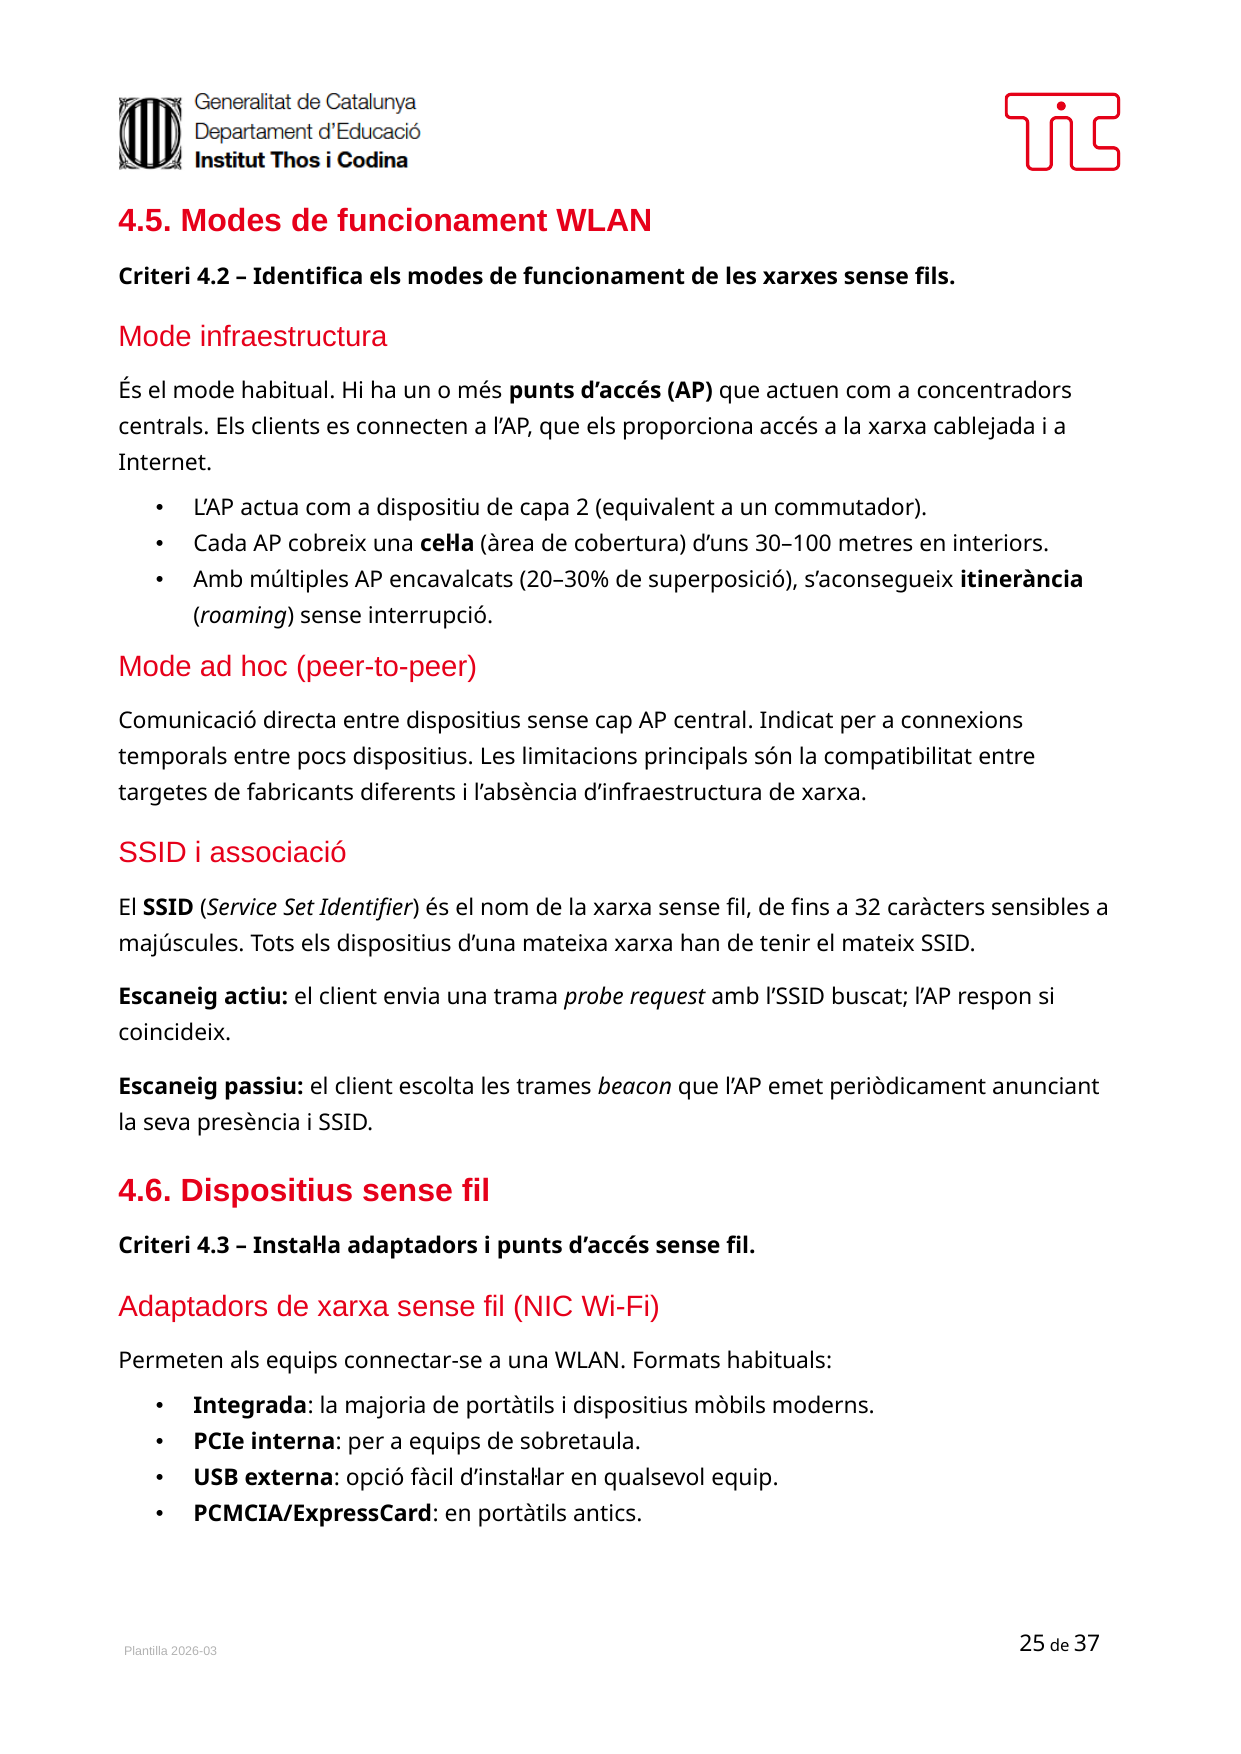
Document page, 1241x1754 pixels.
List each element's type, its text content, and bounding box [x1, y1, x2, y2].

text Comunicació directa entre dispositius sense cap AP central. Indicat per a connexions temporals entre pocs dispositius. Les limitacions principals són la compatibilitat entre targetes de fabricants diferents i l’absència d’infraestructura de xarxa. [118, 704, 1122, 807]
picture [118, 92, 422, 171]
subtitle Adaptadors de xarxa sense fil (NIC Wi-Fi) [118, 1289, 1122, 1323]
text Criteri 4.2 – Identifica els modes de funcionament de les xarxes sense fils. [118, 259, 1122, 291]
text És el mode habitual. Hi ha un o més punts d’accés (AP) que actuen com a concentradors centrals. Els clients es connecten a l’AP, que els proporciona accés a la xarxa cablejada i a Internet. [118, 374, 1122, 477]
subtitle 4.6. Dispositius sense fil [118, 1171, 1122, 1208]
list Amb múltiples AP encavalcats (20–30% de superposició), s’aconsegueix itinerància (roaming) sense interrupció. [156, 563, 1122, 630]
subtitle 4.5. Modes de funcionament WLAN [118, 201, 1122, 238]
text Escaneig actiu: el client envia una trama probe request amb l’SSID buscat; l’AP respon si coincideix. [118, 980, 1122, 1047]
text Escaneig passiu: el client escolta les trames beacon que l’AP emet periòdicament anunciant la seva presència i SSID. [118, 1070, 1122, 1137]
picture [1004, 92, 1123, 171]
list Integrada: la majoria de portàtils i dispositius mòbils moderns. [156, 1389, 1122, 1420]
list Cada AP cobreix una cel·la (àrea de cobertura) d’uns 30–100 metres en interiors. [156, 527, 1122, 558]
subtitle Mode ad hoc (peer-to-peer) [118, 649, 1122, 683]
list USB externa: opció fàcil d’instal·lar en qualsevol equip. [156, 1461, 1122, 1492]
list PCIe interna: per a equips de sobretaula. [156, 1425, 1122, 1456]
list L’AP actua com a dispositiu de capa 2 (equivalent a un commutador). [156, 491, 1122, 522]
subtitle SSID i associació [118, 835, 1122, 869]
subtitle Mode infraestructura [118, 319, 1122, 353]
text Criteri 4.3 – Instal·la adaptadors i punts d’accés sense fil. [118, 1229, 1122, 1261]
list PCMCIA/ExpressCard: en portàtils antics. [156, 1497, 1122, 1528]
text El SSID (Service Set Identifier) és el nom de la xarxa sense fil, de fins a 32 caràcters sensibles a majúscules. Tots els dispositius d’una mateixa xarxa han de tenir el mateix SSID. [118, 891, 1122, 958]
text Permeten als equips connectar-se a una WLAN. Formats habituals: [118, 1344, 1122, 1375]
